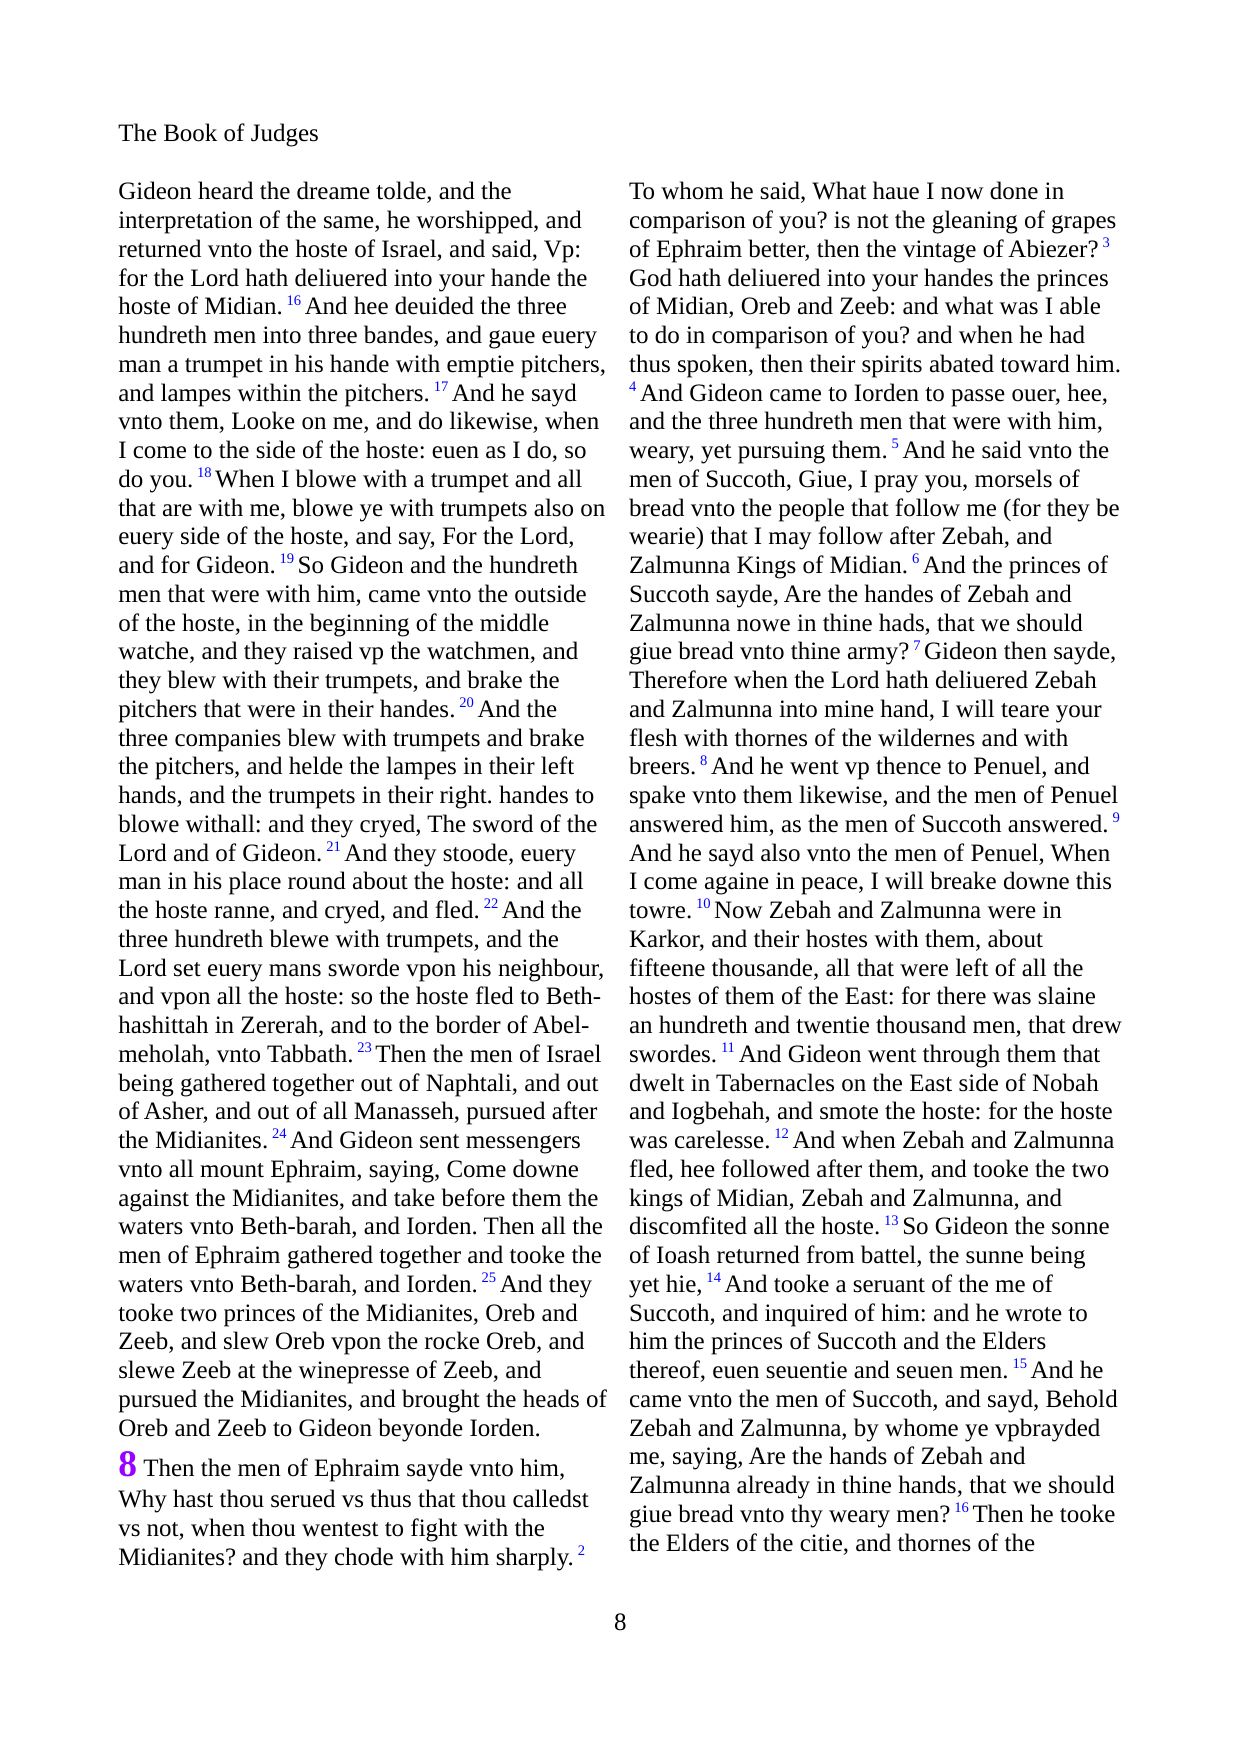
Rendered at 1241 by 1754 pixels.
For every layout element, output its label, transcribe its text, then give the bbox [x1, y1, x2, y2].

text Gideon heard the dreame tolde, and the interpretation of the same, he worshipped, and returned vnto the hoste of Israel, and said, Vp: for the Lord hath deliuered into your hande the hoste of Midian. 16 And hee deuided the three hundreth men into three bandes, and gaue euery man a trumpet in his hande with emptie pitchers, and lampes within the pitchers. 17 And he sayd vnto them, Looke on me, and do likewise, when I come to the side of the hoste: euen as I do, so do you. 18 When I blowe with a trumpet and all that are with me, blowe ye with trumpets also on euery side of the hoste, and say, For the Lord, and for Gideon. 19 So Gideon and the hundreth men that were with him, came vnto the outside of the hoste, in the beginning of the middle watche, and they raised vp the watchmen, and they blew with their trumpets, and brake the pitchers that were in their handes. 20 And the three companies blew with trumpets and brake the pitchers, and helde the lampes in their left hands, and the trumpets in their right. handes to blowe withall: and they cryed, The sword of the Lord and of Gideon. 21 And they stoode, euery man in his place round about the hoste: and all the hoste ranne, and cryed, and fled. 22 And the three hundreth blewe with trumpets, and the Lord set euery mans sworde vpon his neighbour, and vpon all the hoste: so the hoste fled to Beth-hashittah in Zererah, and to the border of Abel-meholah, vnto Tabbath. 23 Then the men of Israel being gathered together out of Naphtali, and out of Asher, and out of all Manasseh, pursued after the Midianites. 24 And Gideon sent messengers vnto all mount Ephraim, saying, Come downe against the Midianites, and take before them the waters vnto Beth-barah, and Iorden. Then all the men of Ephraim gathered together and tooke the waters vnto Beth-barah, and Iorden. 25 And they tooke two princes of the Midianites, Oreb and Zeeb, and slew Oreb vpon the rocke Oreb, and slewe Zeeb at the winepresse of Zeeb, and pursued the Midianites, and brought the heads of Oreb and Zeeb to Gideon beyonde Iorden. [118, 176, 611, 1441]
text 8 Then the men of Ephraim sayde vnto him, Why hast thou serued vs thus that thou calledst vs not, when thou wentest to fight with the Midianites? and they chode with him sharply. 2 [118, 1441, 611, 1571]
text To whom he said, What haue I now done in comparison of you? is not the gleaning of grapes of Ephraim better, then the vintage of Abiezer? 3 God hath deliuered into your handes the princes of Midian, Oreb and Zeeb: and what was I able to do in comparison of you? and when he had thus spoken, then their spirits abated toward him. 4 And Gideon came to Iorden to passe ouer, hee, and the three hundreth men that were with him, weary, yet pursuing them. 5 And he said vnto the men of Succoth, Giue, I pray you, morsels of bread vnto the people that follow me (for they be wearie) that I may follow after Zebah, and Zalmunna Kings of Midian. 6 And the princes of Succoth sayde, Are the handes of Zebah and Zalmunna nowe in thine hads, that we should giue bread vnto thine army? 7 Gideon then sayde, Therefore when the Lord hath deliuered Zebah and Zalmunna into mine hand, I will teare your flesh with thornes of the wildernes and with breers. 8 And he went vp thence to Penuel, and spake vnto them likewise, and the men of Penuel answered him, as the men of Succoth answered. 9 And he sayd also vnto the men of Penuel, When I come againe in peace, I will breake downe this towre. 10 Now Zebah and Zalmunna were in Karkor, and their hostes with them, about fifteene thousande, all that were left of all the hostes of them of the East: for there was slaine an hundreth and twentie thousand men, that drew swordes. 11 And Gideon went through them that dwelt in Tabernacles on the East side of Nobah and Iogbehah, and smote the hoste: for the hoste was carelesse. 12 And when Zebah and Zalmunna fled, hee followed after them, and tooke the two kings of Midian, Zebah and Zalmunna, and discomfited all the hoste. 13 So Gideon the sonne of Ioash returned from battel, the sunne being yet hie, 14 And tooke a seruant of the me of Succoth, and inquired of him: and he wrote to him the princes of Succoth and the Elders thereof, euen seuentie and seuen men. 15 And he came vnto the men of Succoth, and sayd, Behold Zebah and Zalmunna, by whome ye vpbrayded me, saying, Are the hands of Zebah and Zalmunna already in thine hands, that we should giue bread vnto thy weary men? 16 Then he tooke the Elders of the citie, and thornes of the [629, 176, 1122, 1556]
